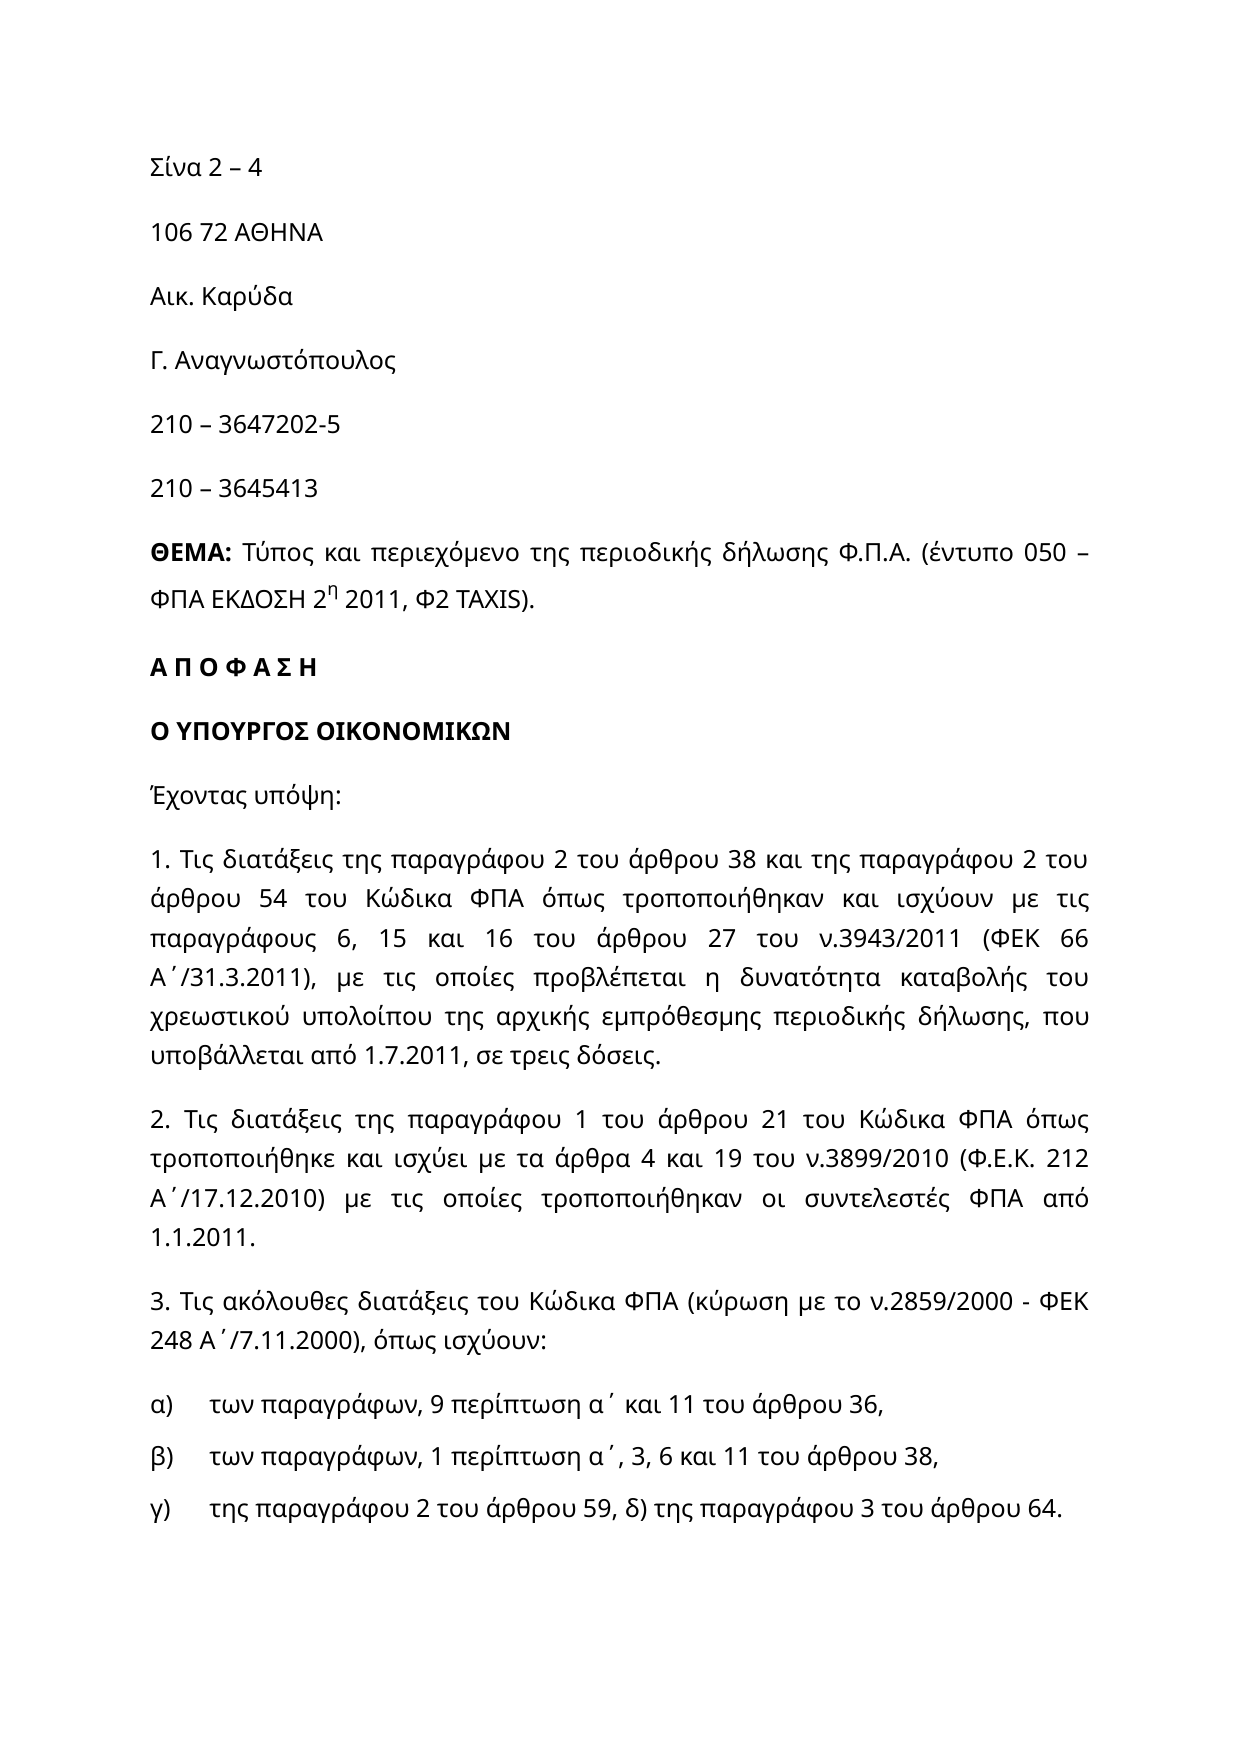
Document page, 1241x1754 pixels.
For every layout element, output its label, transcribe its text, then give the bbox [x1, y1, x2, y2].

list γ) της παραγράφου 2 του άρθρου 59, δ) της παραγράφου 3 του άρθρου 64. [150, 1490, 1090, 1524]
text 1. Τις διατάξεις της παραγράφου 2 του άρθρου 38 και της παραγράφου 2 του άρθρου 54 του Κώδικα ΦΠΑ όπως τροποποιήθηκαν και ισχύουν με τις παραγράφους 6, 15 και 16 του άρθρου 27 του ν.3943/2011 (ΦΕΚ 66 Α΄/31.3.2011), με τις οποίες προβλέπεται η δυνατότητα καταβολής του χρεωστικού υπολοίπου της αρχικής εμπρόθεσμης περιοδικής δήλωσης, που υποβάλλεται από 1.7.2011, σε τρεις δόσεις. [150, 842, 1090, 1072]
text Σίνα 2 – 4 [150, 150, 1090, 184]
text 210 – 3645413 [150, 471, 1090, 505]
list β) των παραγράφων, 1 περίπτωση α΄, 3, 6 και 11 του άρθρου 38, [150, 1438, 1090, 1473]
text Έχοντας υπόψη: [150, 778, 1090, 812]
text Ο ΥΠΟΥΡΓΟΣ ΟΙΚΟΝΟΜΙΚΩΝ [150, 713, 1090, 748]
list α) των παραγράφων, 9 περίπτωση α΄ και 11 του άρθρου 36, [150, 1387, 1090, 1421]
text 2. Τις διατάξεις της παραγράφου 1 του άρθρου 21 του Κώδικα ΦΠΑ όπως τροποποιήθηκε και ισχύει με τα άρθρα 4 και 19 του ν.3899/2010 (Φ.Ε.Κ. 212 Α΄/17.12.2010) με τις οποίες τροποποιήθηκαν οι συντελεστές ΦΠΑ από 1.1.2011. [150, 1102, 1090, 1253]
text ΘΕΜΑ: Τύπος και περιεχόμενο της περιοδικής δήλωσης Φ.Π.Α. (έντυπο 050 – ΦΠΑ ΕΚΔΟΣΗ 2η 2011, Φ2 TAXIS). [150, 535, 1090, 618]
text 210 – 3647202-5 [150, 407, 1090, 441]
text 106 72 ΑΘΗΝΑ [150, 214, 1090, 248]
text Αικ. Καρύδα [150, 278, 1090, 312]
text Γ. Αναγνωστόπουλος [150, 342, 1090, 377]
text 3. Τις ακόλουθες διατάξεις του Κώδικα ΦΠΑ (κύρωση με το ν.2859/2000 - ΦΕΚ 248 Α΄/7.11.2000), όπως ισχύουν: [150, 1283, 1090, 1357]
text Α Π Ο Φ Α Σ Η [150, 649, 1090, 683]
